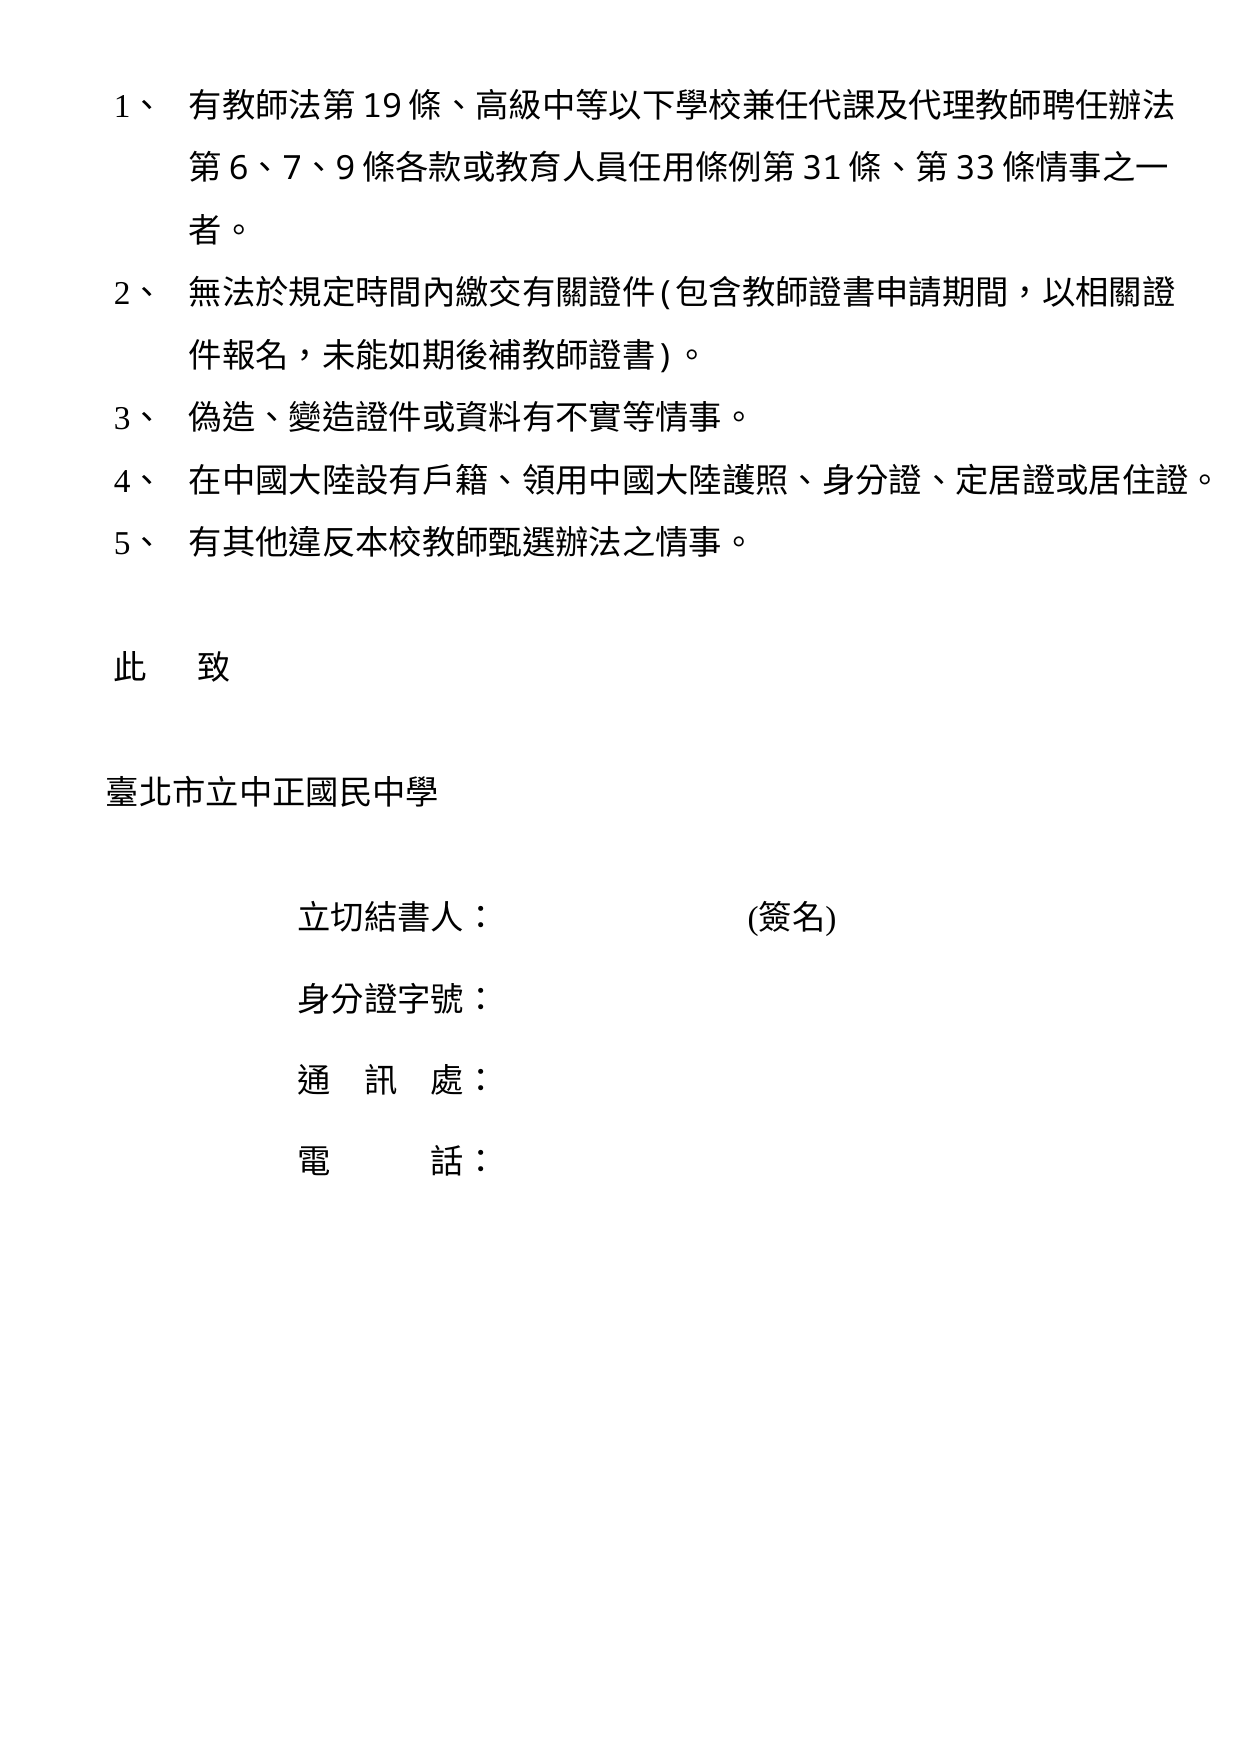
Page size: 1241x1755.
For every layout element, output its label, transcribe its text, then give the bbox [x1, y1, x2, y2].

text 身分證字號： [47, 955, 1193, 1017]
text 臺北市立中正國民中學 [47, 748, 1193, 811]
text 電 話： [47, 1117, 1193, 1180]
text 此 致 [113, 623, 1193, 686]
list 偽造、變造證件或資料有不實等情事。 [113, 373, 1193, 436]
list 有其他違反本校教師甄選辦法之情事。 [113, 498, 1193, 561]
list 在中國大陸設有戶籍、領用中國大陸護照、身分證、定居證或居住證。 [113, 436, 1193, 498]
text 立切結書人： (簽名) [47, 873, 1193, 936]
text 通 訊 處： [47, 1036, 1193, 1098]
list 有教師法第19條、高級中等以下學校兼任代課及代理教師聘任辦法第6、7、9條各款或教育人員任用條例第31條、第33條情事之一者。 [113, 61, 1193, 248]
list 無法於規定時間內繳交有關證件(包含教師證書申請期間，以相關證件報名，未能如期後補教師證書)。 [113, 248, 1193, 373]
